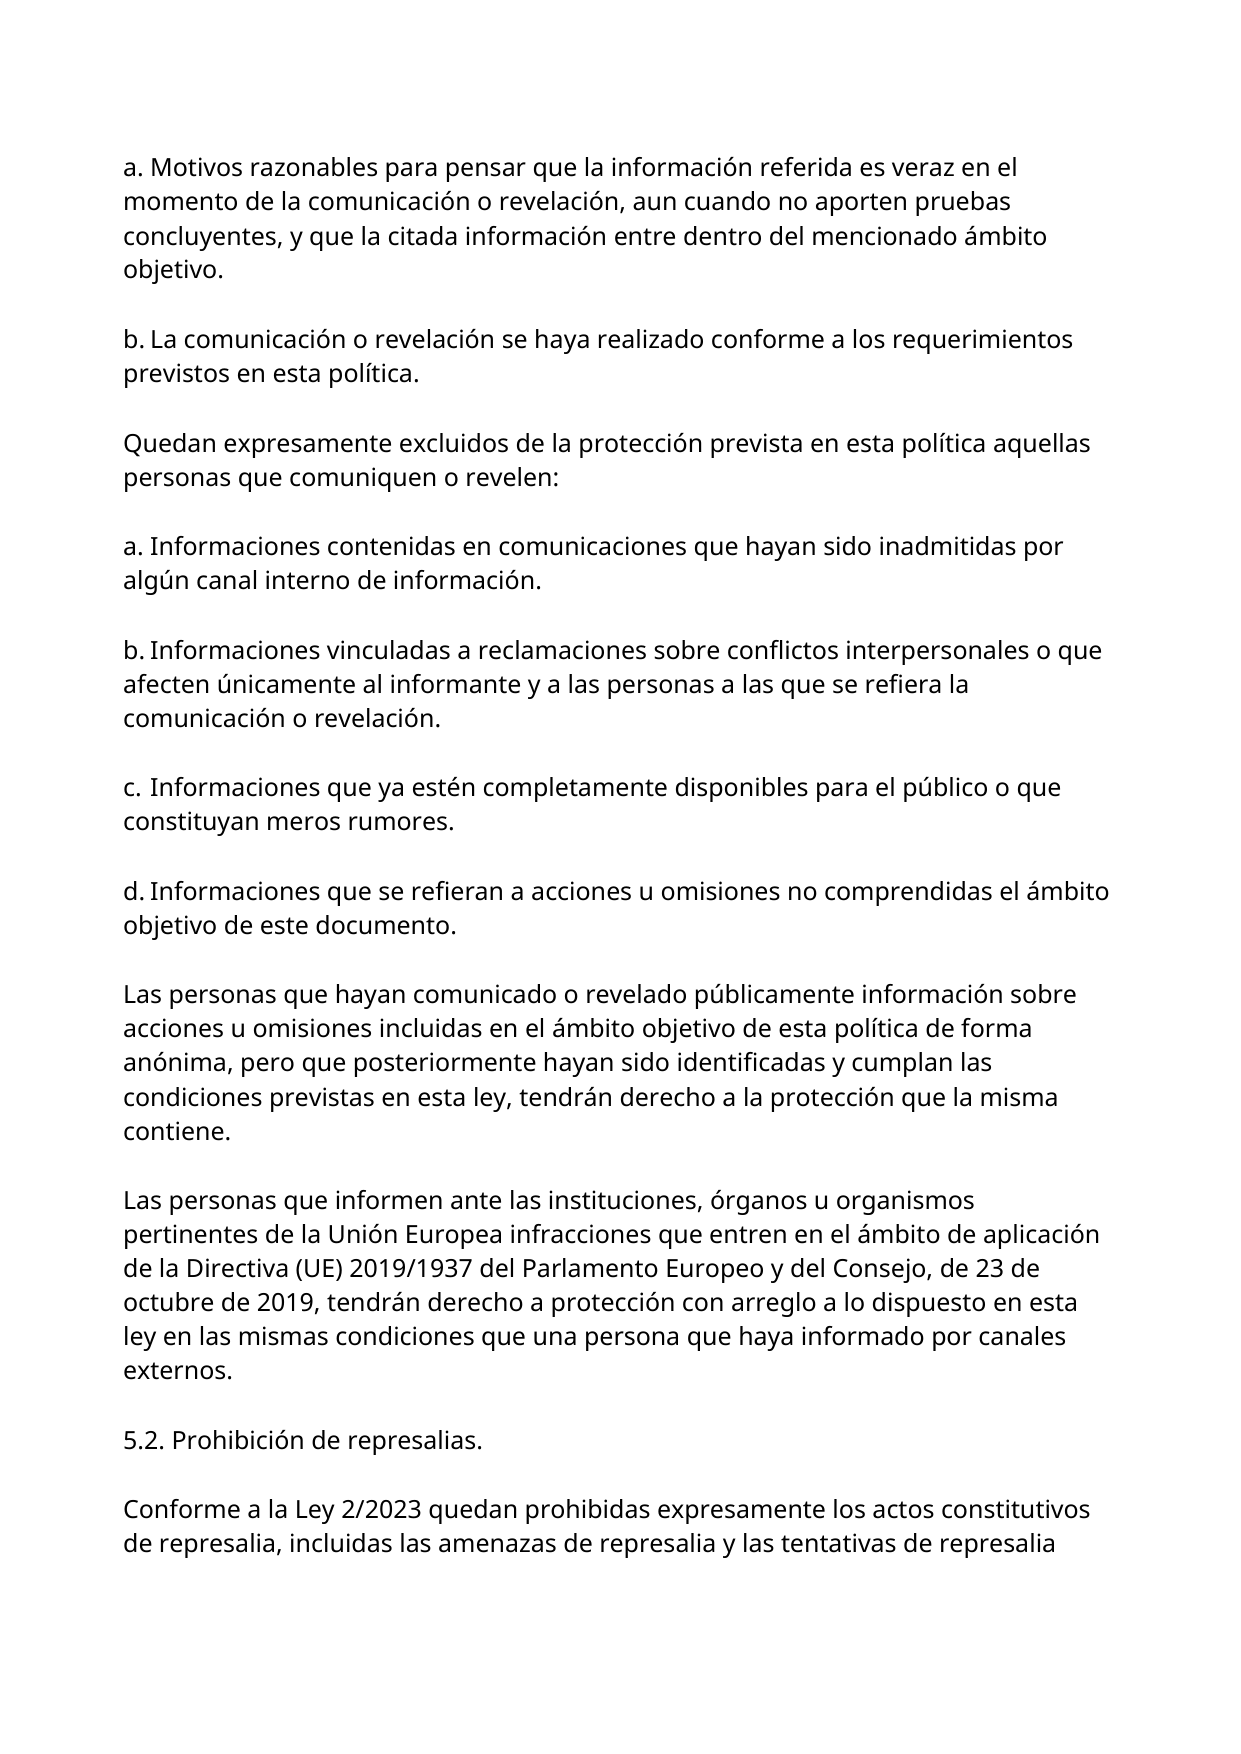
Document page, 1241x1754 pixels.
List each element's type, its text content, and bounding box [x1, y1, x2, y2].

text Quedan expresamente excluidos de la protección prevista en esta política aquellas personas que comuniquen o revelen: [123, 425, 1117, 493]
text 5.2. Prohibición de represalias. [123, 1422, 1117, 1457]
text Las personas que hayan comunicado o revelado públicamente información sobre acciones u omisiones incluidas en el ámbito objetivo de esta política de forma anónima, pero que posteriormente hayan sido identificadas y cumplan las condiciones previstas en esta ley, tendrán derecho a la protección que la misma contiene. [123, 977, 1117, 1147]
text b. Informaciones vinculadas a reclamaciones sobre conflictos interpersonales o que afecten únicamente al informante y a las personas a las que se refiera la comunicación o revelación. [123, 632, 1117, 734]
text d. Informaciones que se refieran a acciones u omisiones no comprendidas el ámbito objetivo de este documento. [123, 873, 1117, 942]
text Conforme a la Ley 2/2023 quedan prohibidas expresamente los actos constitutivos de represalia, incluidas las amenazas de represalia y las tentativas de represalia [123, 1492, 1117, 1598]
text Las personas que informen ante las instituciones, órganos u organismos pertinentes de la Unión Europea infracciones que entren en el ámbito de aplicación de la Directiva (UE) 2019/1937 del Parlamento Europeo y del Consejo, de 23 de octubre de 2019, tendrán derecho a protección con arreglo a lo dispuesto en esta ley en las mismas condiciones que una persona que haya informado por canales externos. [123, 1183, 1117, 1387]
text c. Informaciones que ya estén completamente disponibles para el público o que constituyan meros rumores. [123, 770, 1117, 838]
text a. Informaciones contenidas en comunicaciones que hayan sido inadmitidas por algún canal interno de información. [123, 529, 1117, 597]
text b. La comunicación o revelación se haya realizado conforme a los requerimientos previstos en esta política. [123, 322, 1117, 390]
text a. Motivos razonables para pensar que la información referida es veraz en el momento de la comunicación o revelación, aun cuando no aporten pruebas concluyentes, y que la citada información entre dentro del mencionado ámbito objetivo. [123, 150, 1117, 286]
